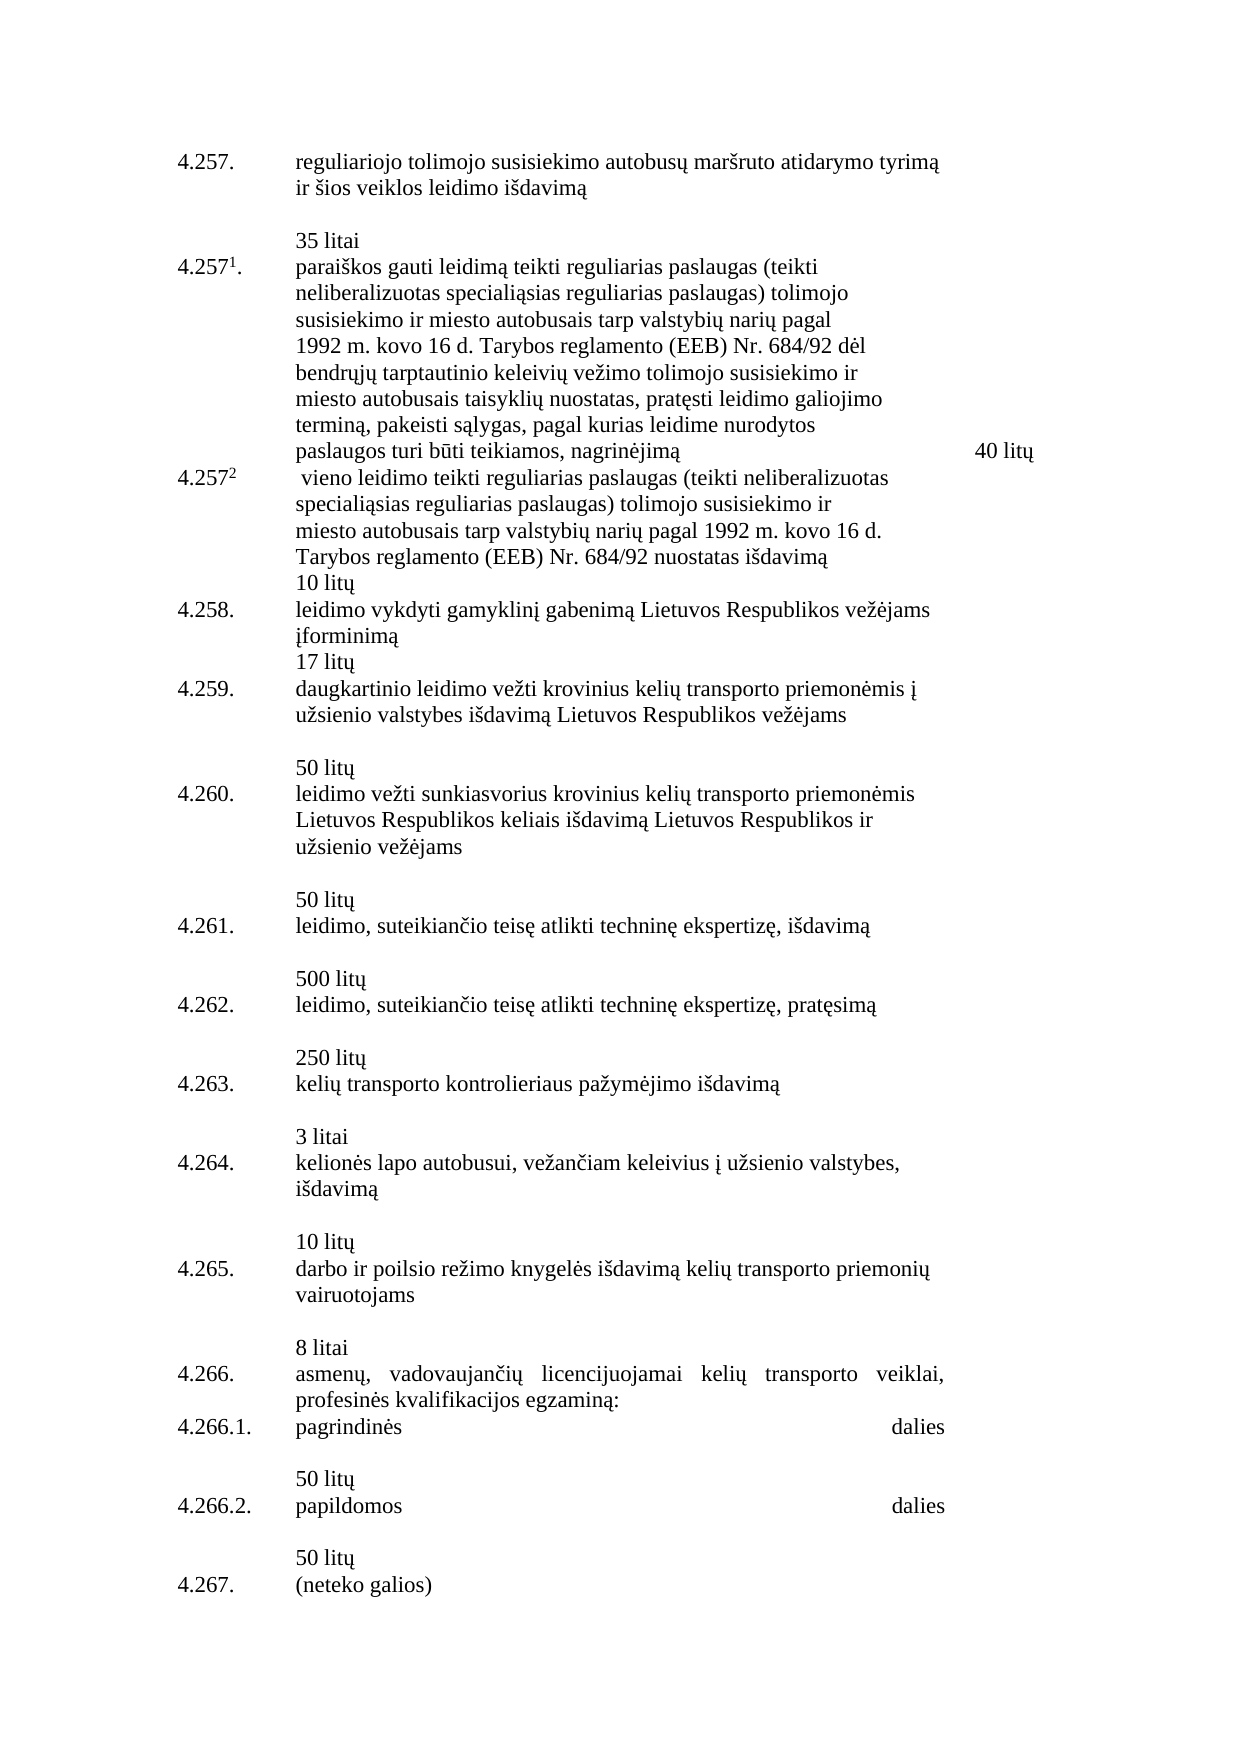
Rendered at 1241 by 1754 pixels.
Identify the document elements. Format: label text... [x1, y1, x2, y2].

text 4.264. kelionės lapo autobusui, vežančiam keleivius į užsienio valstybes, išdavimą 10 litų [177, 1149, 945, 1254]
text terminą, pakeisti sąlygas, pagal kurias leidime nurodytos [177, 411, 1122, 438]
text įforminimą 17 litų [177, 622, 945, 675]
text 4.259. daugkartinio leidimo vežti krovinius kelių transporto priemonėmis į užsienio valstybes išdavimą Lietuvos Respublikos vežėjams 50 litų [177, 675, 945, 780]
text 4.262. leidimo, suteikiančio teisę atlikti techninę ekspertizę, pratęsimą 250 litų [177, 991, 945, 1070]
text 4.261. leidimo, suteikiančio teisę atlikti techninę ekspertizę, išdavimą 500 litų [177, 912, 945, 991]
text neliberalizuotas specialiąsias reguliarias paslaugas) tolimojo [177, 279, 1122, 306]
text bendrųjų tarptautinio keleivių vežimo tolimojo susisiekimo ir [177, 358, 1122, 385]
text paslaugos turi būti teikiamos, nagrinėjimą 40 litų [177, 438, 1122, 464]
text specialiąsias reguliarias paslaugas) tolimojo susisiekimo ir [177, 490, 1122, 517]
text 4.265. darbo ir poilsio režimo knygelės išdavimą kelių transporto priemonių vairuotojams 8 litai [177, 1254, 945, 1360]
text 4.2571. paraiškos gauti leidimą teikti reguliarias paslaugas (teikti [177, 253, 1122, 279]
text 4.260. leidimo vežti sunkiasvorius krovinius kelių transporto priemonėmis Lietuvos Respublikos keliais išdavimą Lietuvos Respublikos ir užsienio vežėjams 50 litų [177, 780, 945, 912]
text 1992 m. kovo 16 d. Tarybos reglamento (EEB) Nr. 684/92 dėl [177, 332, 1122, 358]
text 4.263. kelių transporto kontrolieriaus pažymėjimo išdavimą 3 litai [177, 1070, 945, 1149]
text 4.258. leidimo vykdyti gamyklinį gabenimą Lietuvos Respublikos vežėjams [177, 596, 945, 622]
text 4.257. reguliariojo tolimojo susisiekimo autobusų maršruto atidarymo tyrimą ir šios veiklos leidimo išdavimą 35 litai [177, 148, 945, 253]
text 4.266. asmenų, vadovaujančių licencijuojamai kelių transporto veiklai, profesinės kvalifikacijos egzaminą: [177, 1360, 945, 1413]
text susisiekimo ir miesto autobusais tarp valstybių narių pagal [177, 306, 1122, 332]
text Tarybos reglamento (EEB) Nr. 684/92 nuostatas išdavimą 10 litų [177, 543, 945, 596]
text 4.266.1. pagrindinės dalies 50 litų [177, 1413, 945, 1492]
text miesto autobusais taisyklių nuostatas, pratęsti leidimo galiojimo [177, 385, 1122, 411]
text 4.2572 vieno leidimo teikti reguliarias paslaugas (teikti neliberalizuotas [177, 464, 1122, 490]
text 4.266.2. papildomos dalies 50 litų [177, 1492, 945, 1571]
text 4.267. (neteko galios) [177, 1571, 945, 1597]
text miesto autobusais tarp valstybių narių pagal 1992 m. kovo 16 d. [177, 517, 1122, 543]
